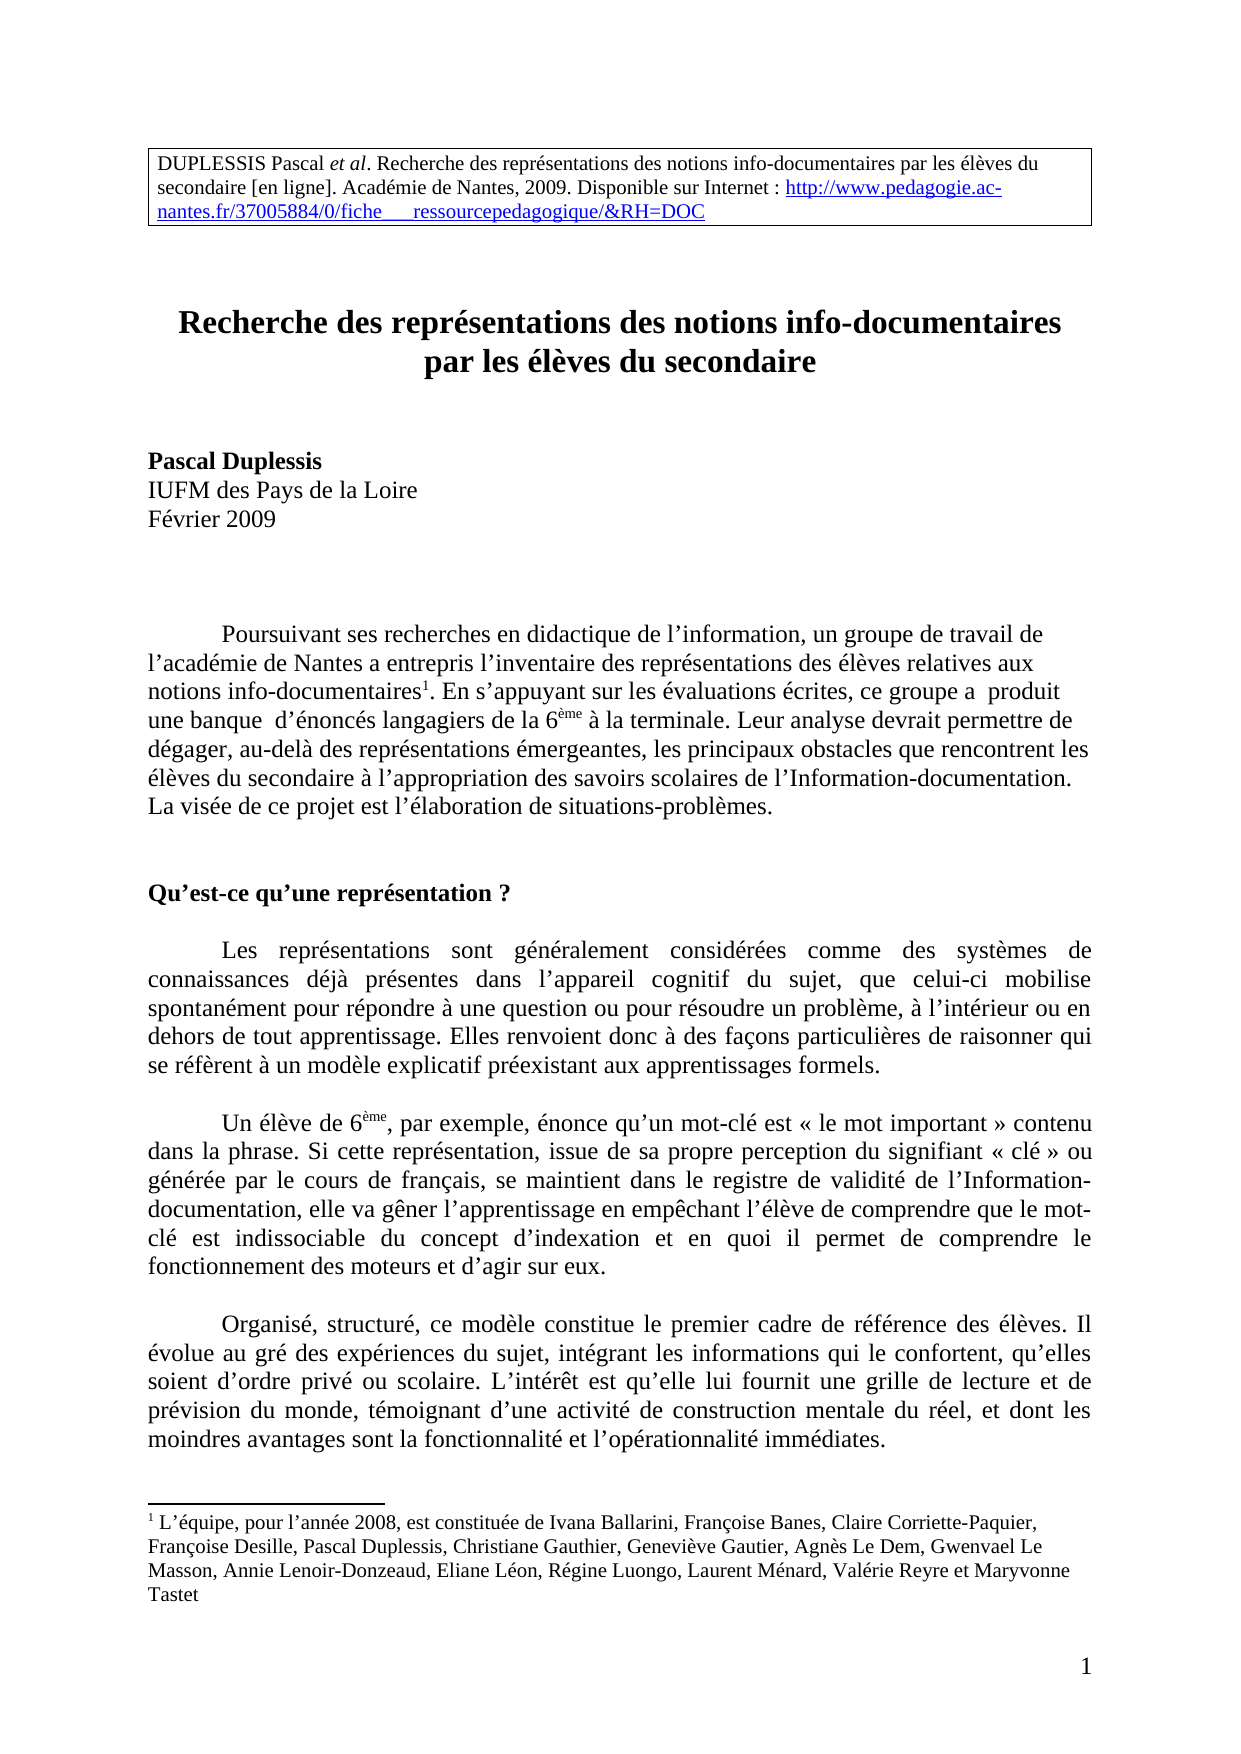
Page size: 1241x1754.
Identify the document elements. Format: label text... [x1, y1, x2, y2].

subtitle Qu’est-ce qu’une représentation ? [148, 878, 1092, 906]
text Février 2009 [148, 504, 1092, 533]
text IUFM des Pays de la Loire [148, 475, 1092, 504]
text DUPLESSIS Pascal et al. Recherche des représentations des notions info-documentaires par les élèves du secondaire [en ligne]. Académie de Nantes, 2009. Disponible sur Internet : http://www.pedagogie.ac-nantes.fr/37005884/0/fiche___ressourcepedagogique/&RH=DOC [149, 149, 1091, 225]
text L’équipe, pour l’année 2008, est constituée de Ivana Ballarini, Françoise Banes, Claire Corriette-Paquier, Françoise Desille, Pascal Duplessis, Christiane Gauthier, Geneviève Gautier, Agnès Le Dem, Gwenvael Le Masson, Annie Lenoir-Donzeaud, Eliane Léon, Régine Luongo, Laurent Ménard, Valérie Reyre et Maryvonne Tastet [148, 1510, 1092, 1606]
text Les représentations sont généralement considérées comme des systèmes de connaissances déjà présentes dans l’appareil cognitif du sujet, que celui-ci mobilise spontanément pour répondre à une question ou pour résoudre un problème, à l’intérieur ou en dehors de tout apprentissage. Elles renvoient donc à des façons particulières de raisonner qui se réfèrent à un modèle explicatif préexistant aux apprentissages formels. [148, 935, 1092, 1079]
subtitle Pascal Duplessis [148, 446, 1092, 475]
text Organisé, structuré, ce modèle constitue le premier cadre de référence des élèves. Il évolue au gré des expériences du sujet, intégrant les informations qui le confortent, qu’elles soient d’ordre privé ou scolaire. L’intérêt est qu’elle lui fournit une grille de lecture et de prévision du monde, témoignant d’une activité de construction mentale du réel, et dont les moindres avantages sont la fonctionnalité et l’opérationnalité immédiates. [148, 1309, 1092, 1453]
text par les élèves du secondaire [148, 341, 1092, 379]
title Recherche des représentations des notions info-documentaires [148, 303, 1092, 341]
text Poursuivant ses recherches en didactique de l’information, un groupe de travail de l’académie de Nantes a entrepris l’inventaire des représentations des élèves relatives aux notions info-documentaires. En s’appuyant sur les évaluations écrites, ce groupe a produit une banque d’énoncés langagiers de la 6ème à la terminale. Leur analyse devrait permettre de dégager, au-delà des représentations émergeantes, les principaux obstacles que rencontrent les élèves du secondaire à l’appropriation des savoirs scolaires de l’Information-documentation. La visée de ce projet est l’élaboration de situations-problèmes. [148, 619, 1092, 820]
text Un élève de 6ème, par exemple, énonce qu’un mot-clé est « le mot important » contenu dans la phrase. Si cette représentation, issue de sa propre perception du signifiant « clé » ou générée par le cours de français, se maintient dans le registre de validité de l’Information-documentation, elle va gêner l’apprentissage en empêchant l’élève de comprendre que le mot-clé est indissociable du concept d’indexation et en quoi il permet de comprendre le fonctionnement des moteurs et d’agir sur eux. [148, 1108, 1092, 1280]
